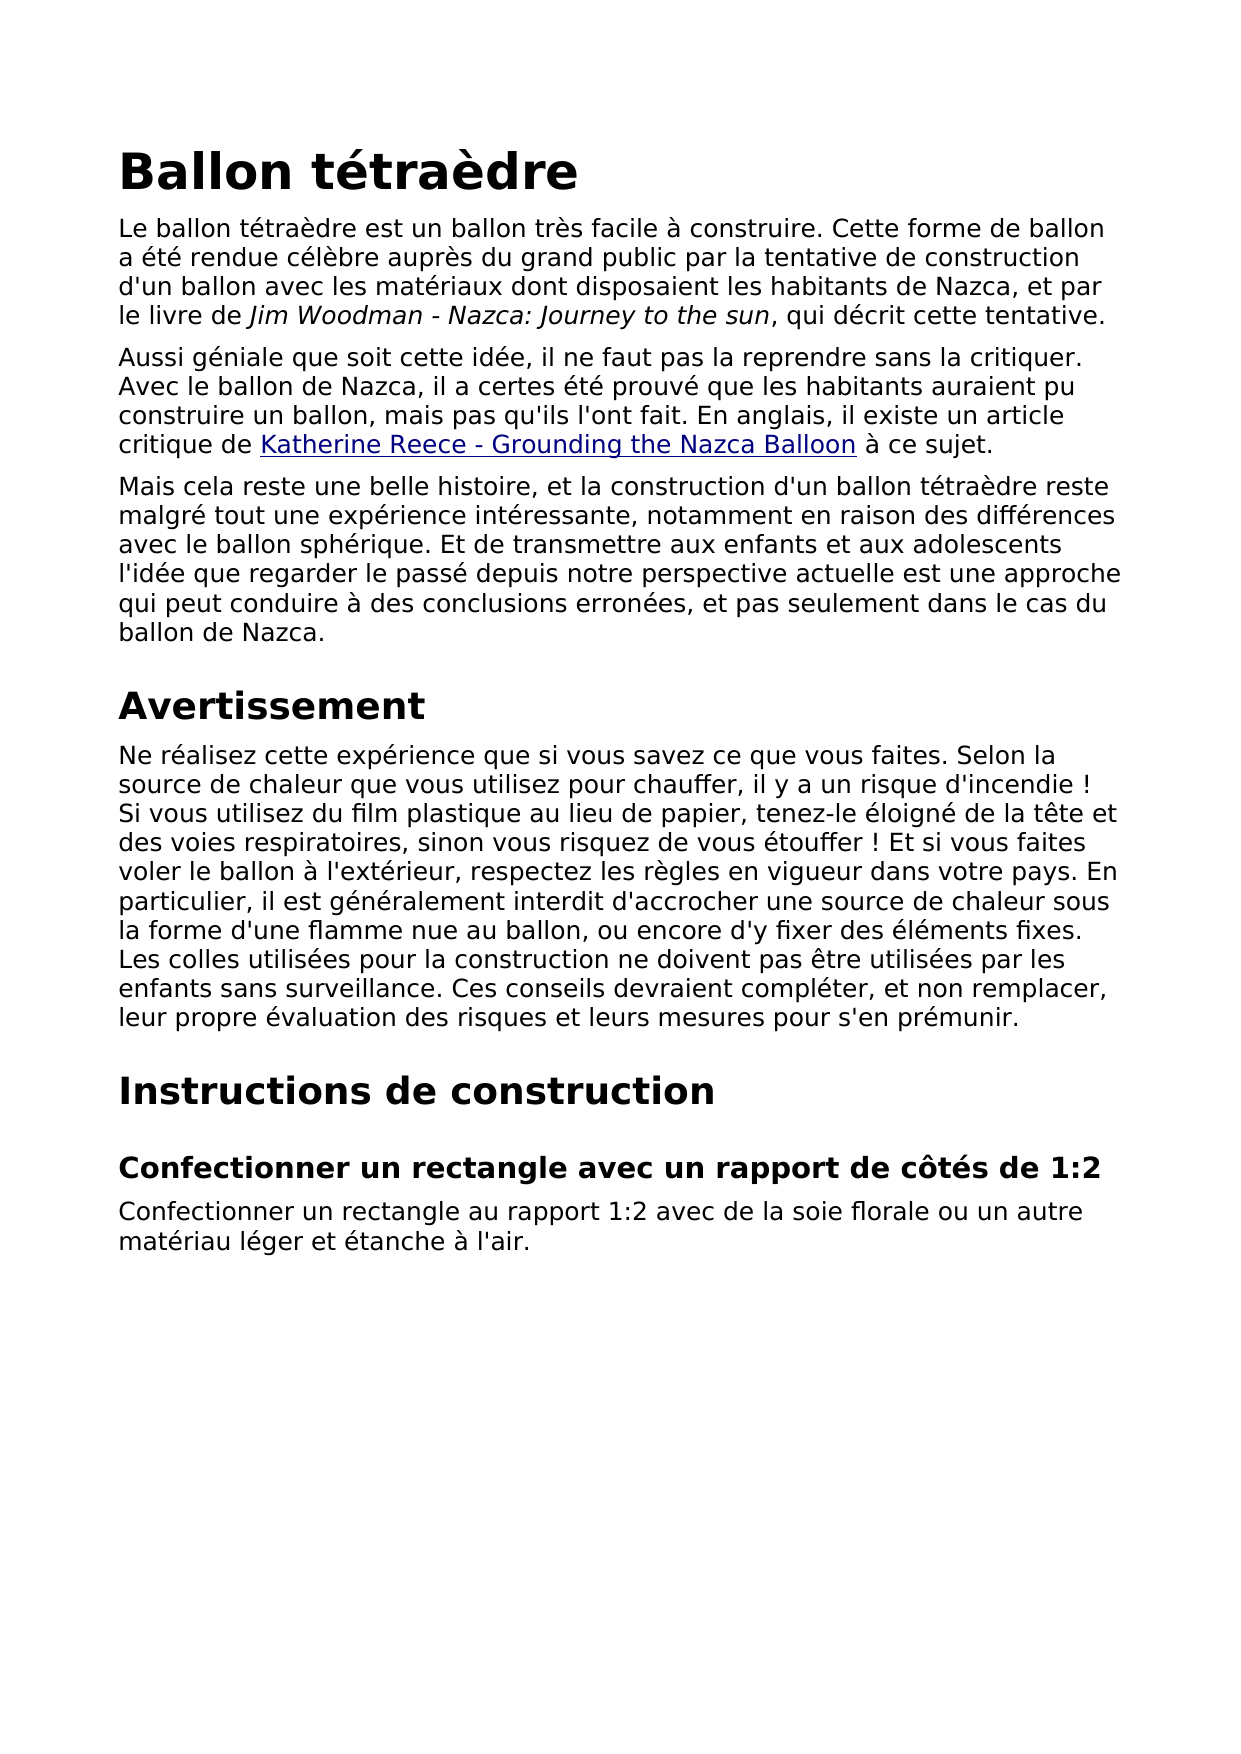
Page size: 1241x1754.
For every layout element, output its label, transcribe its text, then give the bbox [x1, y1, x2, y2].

text Mais cela reste une belle histoire, et la construction d'un ballon tétraèdre reste malgré tout une expérience intéressante, notamment en raison des différences avec le ballon sphérique. Et de transmettre aux enfants et aux adolescents l'idée que regarder le passé depuis notre perspective actuelle est une approche qui peut conduire à des conclusions erronées, et pas seulement dans le cas du ballon de Nazca. [118, 472, 1122, 647]
text Ne réalisez cette expérience que si vous savez ce que vous faites. Selon la source de chaleur que vous utilisez pour chauffer, il y a un risque d'incendie ! Si vous utilisez du film plastique au lieu de papier, tenez-le éloigné de la tête et des voies respiratoires, sinon vous risquez de vous étouffer ! Et si vous faites voler le ballon à l'extérieur, respectez les règles en vigueur dans votre pays. En particulier, il est généralement interdit d'accrocher une source de chaleur sous la forme d'une flamme nue au ballon, ou encore d'y fixer des éléments fixes. Les colles utilisées pour la construction ne doivent pas être utilisées par les enfants sans surveillance. Ces conseils devraient compléter, et non remplacer, leur propre évaluation des risques et leurs mesures pour s'en prémunir. [118, 741, 1122, 1032]
subtitle Avertissement [118, 685, 1122, 728]
text Confectionner un rectangle au rapport 1:2 avec de la soie florale ou un autre matériau léger et étanche à l'air. [118, 1198, 1122, 1256]
subtitle Confectionner un rectangle avec un rapport de côtés de 1:2 [118, 1151, 1122, 1185]
text Aussi géniale que soit cette idée, il ne faut pas la reprendre sans la critiquer. Avec le ballon de Nazca, il a certes été prouvé que les habitants auraient pu construire un ballon, mais pas qu'ils l'ont fait. En anglais, il existe un article critique de Katherine Reece - Grounding the Nazca Balloon à ce sujet. [118, 343, 1122, 460]
text Le ballon tétraèdre est un ballon très facile à construire. Cette forme de ballon a été rendue célèbre auprès du grand public par la tentative de construction d'un ballon avec les matériaux dont disposaient les habitants de Nazca, et par le livre de Jim Woodman - Nazca: Journey to the sun, qui décrit cette tentative. [118, 214, 1122, 331]
subtitle Instructions de construction [118, 1070, 1122, 1114]
subtitle Ballon tétraèdre [118, 143, 1122, 201]
